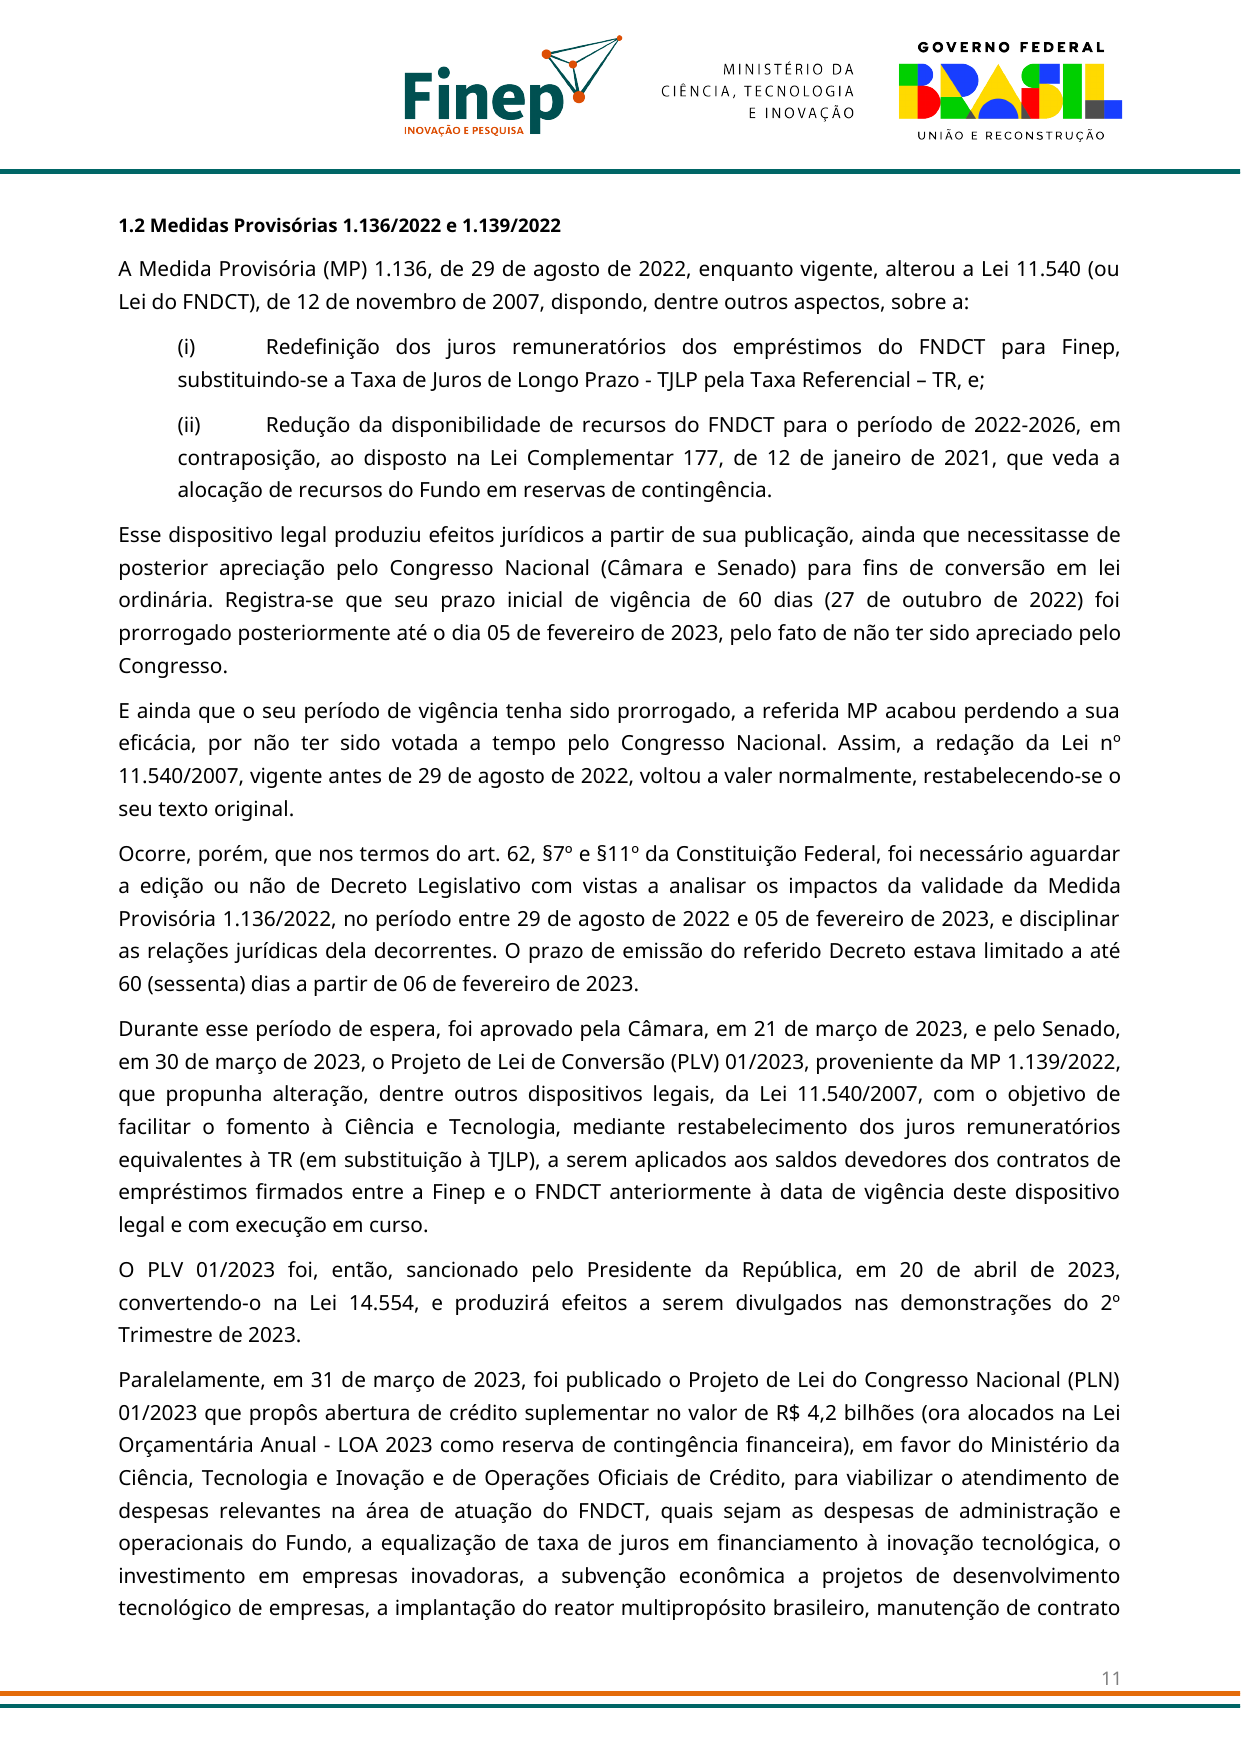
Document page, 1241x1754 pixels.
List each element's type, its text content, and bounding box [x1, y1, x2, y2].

subtitle 1.2 Medidas Provisórias 1.136/2022 e 1.139/2022 [118, 213, 1122, 238]
text O PLV 01/2023 foi, então, sancionado pelo Presidente da República, em 20 de abril de 2023, convertendo-o na Lei 14.554, e produzirá efeitos a serem divulgados nas demonstrações do 2º Trimestre de 2023. [118, 1255, 1122, 1349]
text Durante esse período de espera, foi aprovado pela Câmara, em 21 de março de 2023, e pelo Senado, em 30 de março de 2023, o Projeto de Lei de Conversão (PLV) 01/2023, proveniente da MP 1.139/2022, que propunha alteração, dentre outros dispositivos legais, da Lei 11.540/2007, com o objetivo de facilitar o fomento à Ciência e Tecnologia, mediante restabelecimento dos juros remuneratórios equivalentes à TR (em substituição à TJLP), a serem aplicados aos saldos devedores dos contratos de empréstimos firmados entre a Finep e o FNDCT anteriormente à data de vigência deste dispositivo legal e com execução em curso. [118, 1014, 1122, 1238]
text Paralelamente, em 31 de março de 2023, foi publicado o Projeto de Lei do Congresso Nacional (PLN) 01/2023 que propôs abertura de crédito suplementar no valor de R$ 4,2 bilhões (ora alocados na Lei Orçamentária Anual - LOA 2023 como reserva de contingência financeira), em favor do Ministério da Ciência, Tecnologia e Inovação e de Operações Oficiais de Crédito, para viabilizar o atendimento de despesas relevantes na área de atuação do FNDCT, quais sejam as despesas de administração e operacionais do Fundo, a equalização de taxa de juros em financiamento à inovação tecnológica, o investimento em empresas inovadoras, a subvenção econômica a projetos de desenvolvimento tecnológico de empresas, a implantação do reator multipropósito brasileiro, manutenção de contrato [118, 1365, 1122, 1622]
text E ainda que o seu período de vigência tenha sido prorrogado, a referida MP acabou perdendo a sua eficácia, por não ter sido votada a tempo pelo Congresso Nacional. Assim, a redação da Lei nº 11.540/2007, vigente antes de 29 de agosto de 2022, voltou a valer normalmente, restabelecendo-se o seu texto original. [118, 696, 1122, 822]
text Ocorre, porém, que nos termos do art. 62, §7º e §11º da Constituição Federal, foi necessário aguardar a edição ou não de Decreto Legislativo com vistas a analisar os impactos da validade da Medida Provisória 1.136/2022, no período entre 29 de agosto de 2022 e 05 de fevereiro de 2023, e disciplinar as relações jurídicas dela decorrentes. O prazo de emissão do referido Decreto estava limitado a até 60 (sessenta) dias a partir de 06 de fevereiro de 2023. [118, 839, 1122, 998]
picture [404, 35, 1123, 142]
list Redefinição dos juros remuneratórios dos empréstimos do FNDCT para Finep, substituindo-se a Taxa de Juros de Longo Prazo - TJLP pela Taxa Referencial – TR, e; [177, 332, 1122, 393]
text A Medida Provisória (MP) 1.136, de 29 de agosto de 2022, enquanto vigente, alterou a Lei 11.540 (ou Lei do FNDCT), de 12 de novembro de 2007, dispondo, dentre outros aspectos, sobre a: [118, 254, 1122, 316]
text Esse dispositivo legal produziu efeitos jurídicos a partir de sua publicação, ainda que necessitasse de posterior apreciação pelo Congresso Nacional (Câmara e Senado) para fins de conversão em lei ordinária. Registra-se que seu prazo inicial de vigência de 60 dias (27 de outubro de 2022) foi prorrogado posteriormente até o dia 05 de fevereiro de 2023, pelo fato de não ter sido apreciado pelo Congresso. [118, 520, 1122, 679]
list Redução da disponibilidade de recursos do FNDCT para o período de 2022-2026, em contraposição, ao disposto na Lei Complementar 177, de 12 de janeiro de 2021, que veda a alocação de recursos do Fundo em reservas de contingência. [177, 410, 1122, 504]
